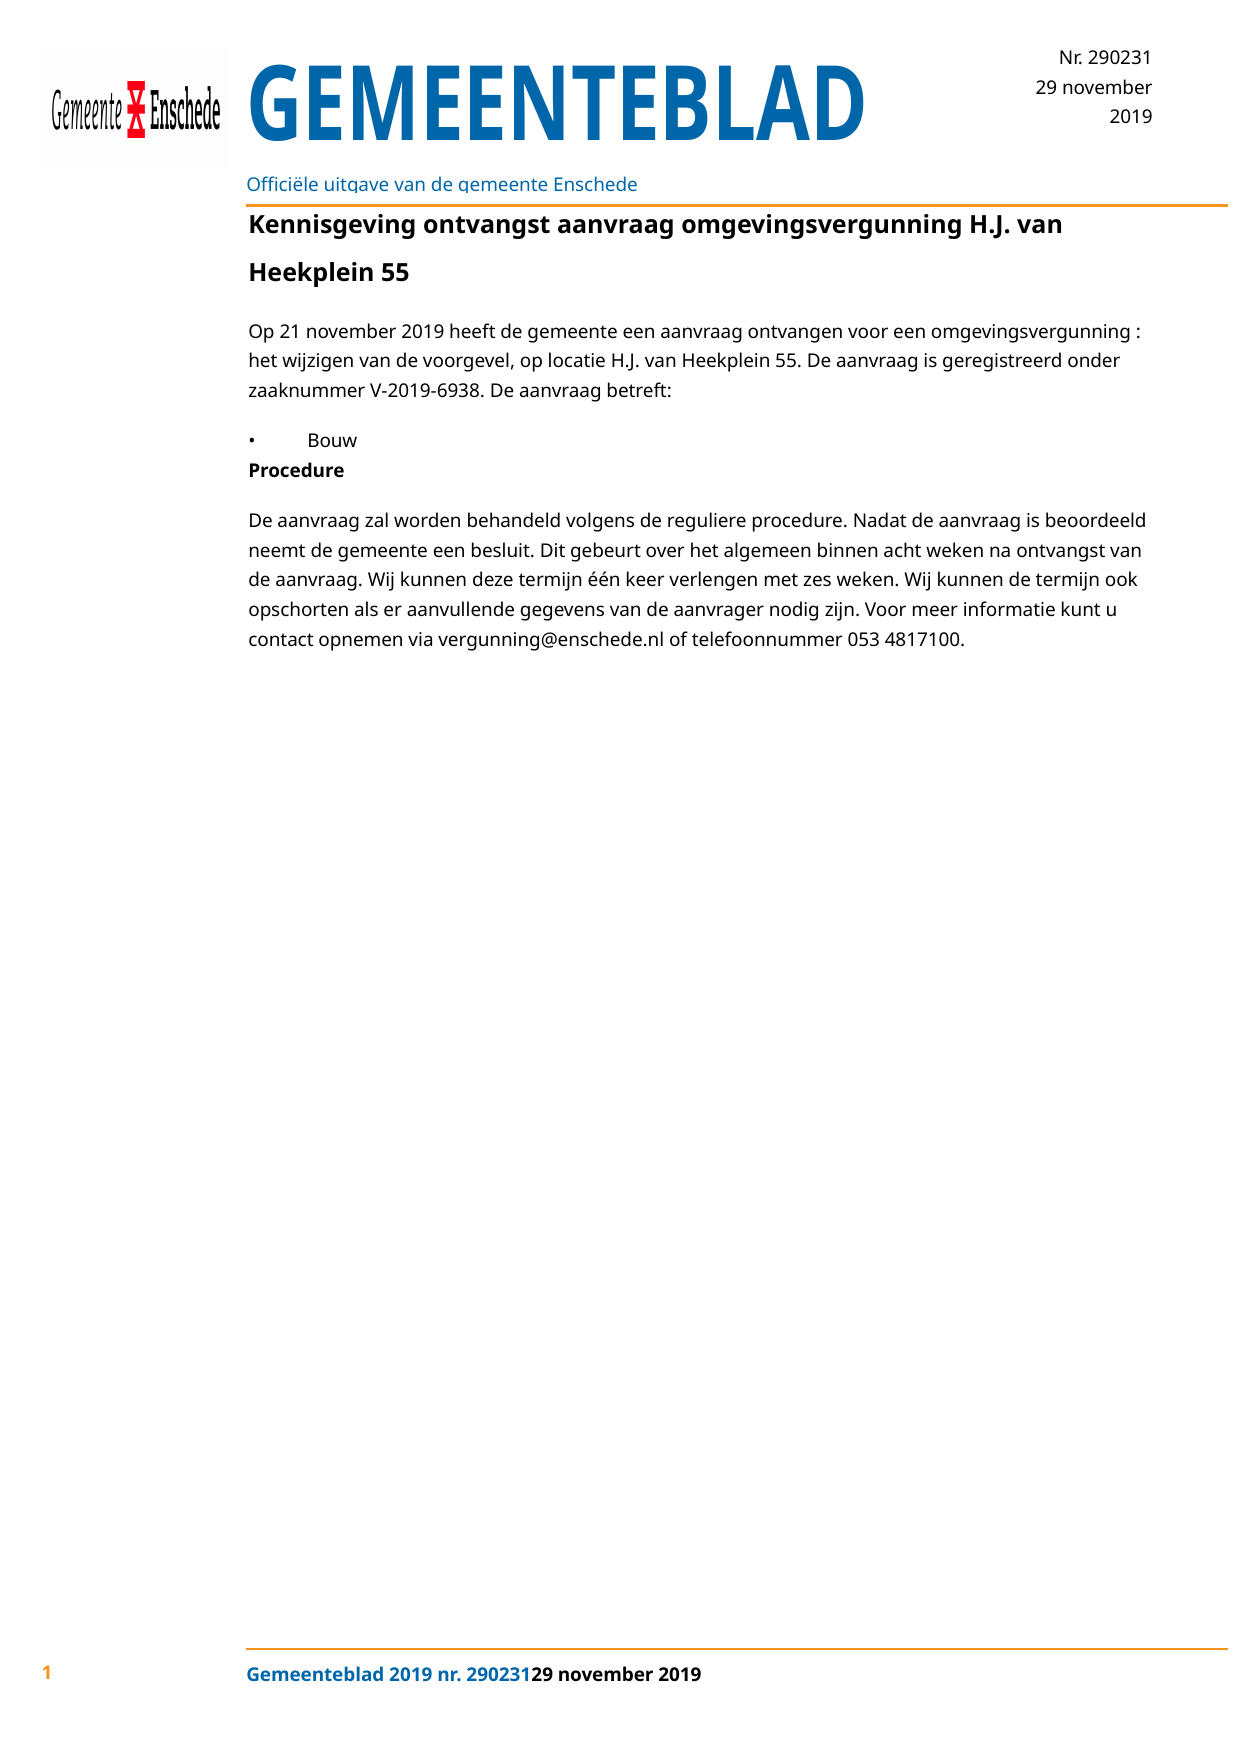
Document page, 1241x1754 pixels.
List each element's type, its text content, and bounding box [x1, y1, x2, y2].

list Bouw [248, 427, 1152, 453]
text Kennisgeving ontvangst aanvraag omgevingsvergunning H.J. van Heekplein 55 [248, 207, 1152, 288]
text De aanvraag zal worden behandeld volgens de reguliere procedure. Nadat de aanvraag is beoordeeld neemt de gemeente een besluit. Dit gebeurt over het algemeen binnen acht weken na ontvangst van de aanvraag. Wij kunnen deze termijn één keer verlengen met zes weken. Wij kunnen de termijn ook opschorten als er aanvullende gegevens van de aanvrager nodig zijn. Voor meer informatie kunt u contact opnemen via vergunning@enschede.nl of telefoonnummer 053 4817100. [248, 507, 1152, 652]
picture [41, 47, 231, 172]
text Procedure [248, 457, 1152, 483]
text Op 21 november 2019 heeft de gemeente een aanvraag ontvangen voor een omgevingsvergunning : het wijzigen van de voorgevel, op locatie H.J. van Heekplein 55. De aanvraag is geregistreerd onder zaaknummer V-2019-6938. De aanvraag betreft: [248, 318, 1152, 403]
